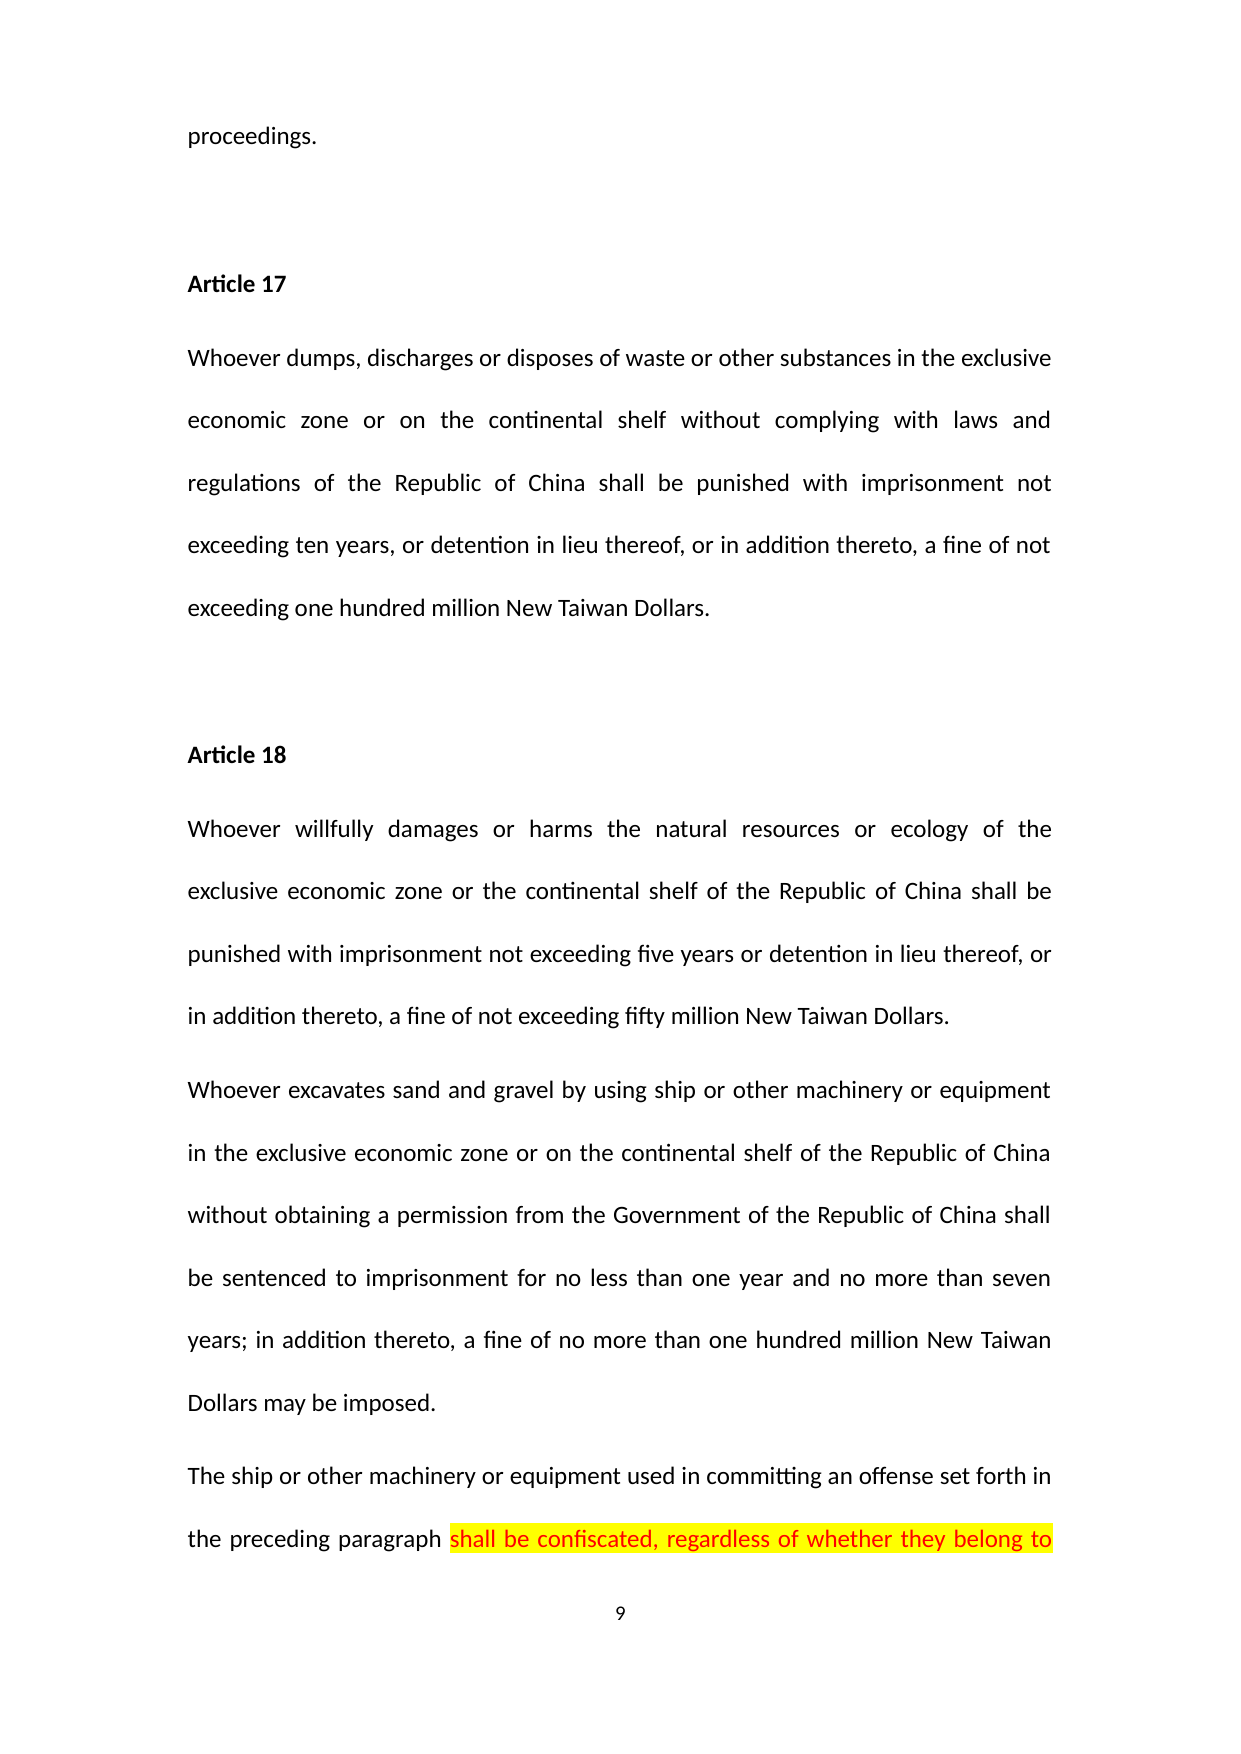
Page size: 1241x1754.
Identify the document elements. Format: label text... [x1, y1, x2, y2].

text Whoever willfully damages or harms the natural resources or ecology of the exclusive economic zone or the continental shelf of the Republic of China shall be punished with imprisonment not exceeding five years or detention in lieu thereof, or in addition thereto, a fine of not exceeding fifty million New Taiwan Dollars. [187, 787, 1053, 1037]
text Whoever dumps, discharges or disposes of waste or other substances in the exclusive economic zone or on the continental shelf without complying with laws and regulations of the Republic of China shall be punished with imprisonment not exceeding ten years, or detention in lieu thereof, or in addition thereto, a fine of not exceeding one hundred million New Taiwan Dollars. [187, 315, 1053, 628]
text proceedings. [187, 94, 1053, 157]
text Article 17 [187, 242, 1053, 304]
text Whoever excavates sand and gravel by using ship or other machinery or equipment in the exclusive economic zone or on the continental shelf of the Republic of China without obtaining a permission from the Government of the Republic of China shall be sentenced to imprisonment for no less than one year and no more than seven years; in addition thereto, a fine of no more than one hundred million New Taiwan Dollars may be imposed. [187, 1048, 1053, 1423]
text The ship or other machinery or equipment used in committing an offense set forth in the preceding paragraph shall be confiscated, regardless of whether they belong to [187, 1434, 1053, 1559]
text Article 18 [187, 713, 1053, 775]
